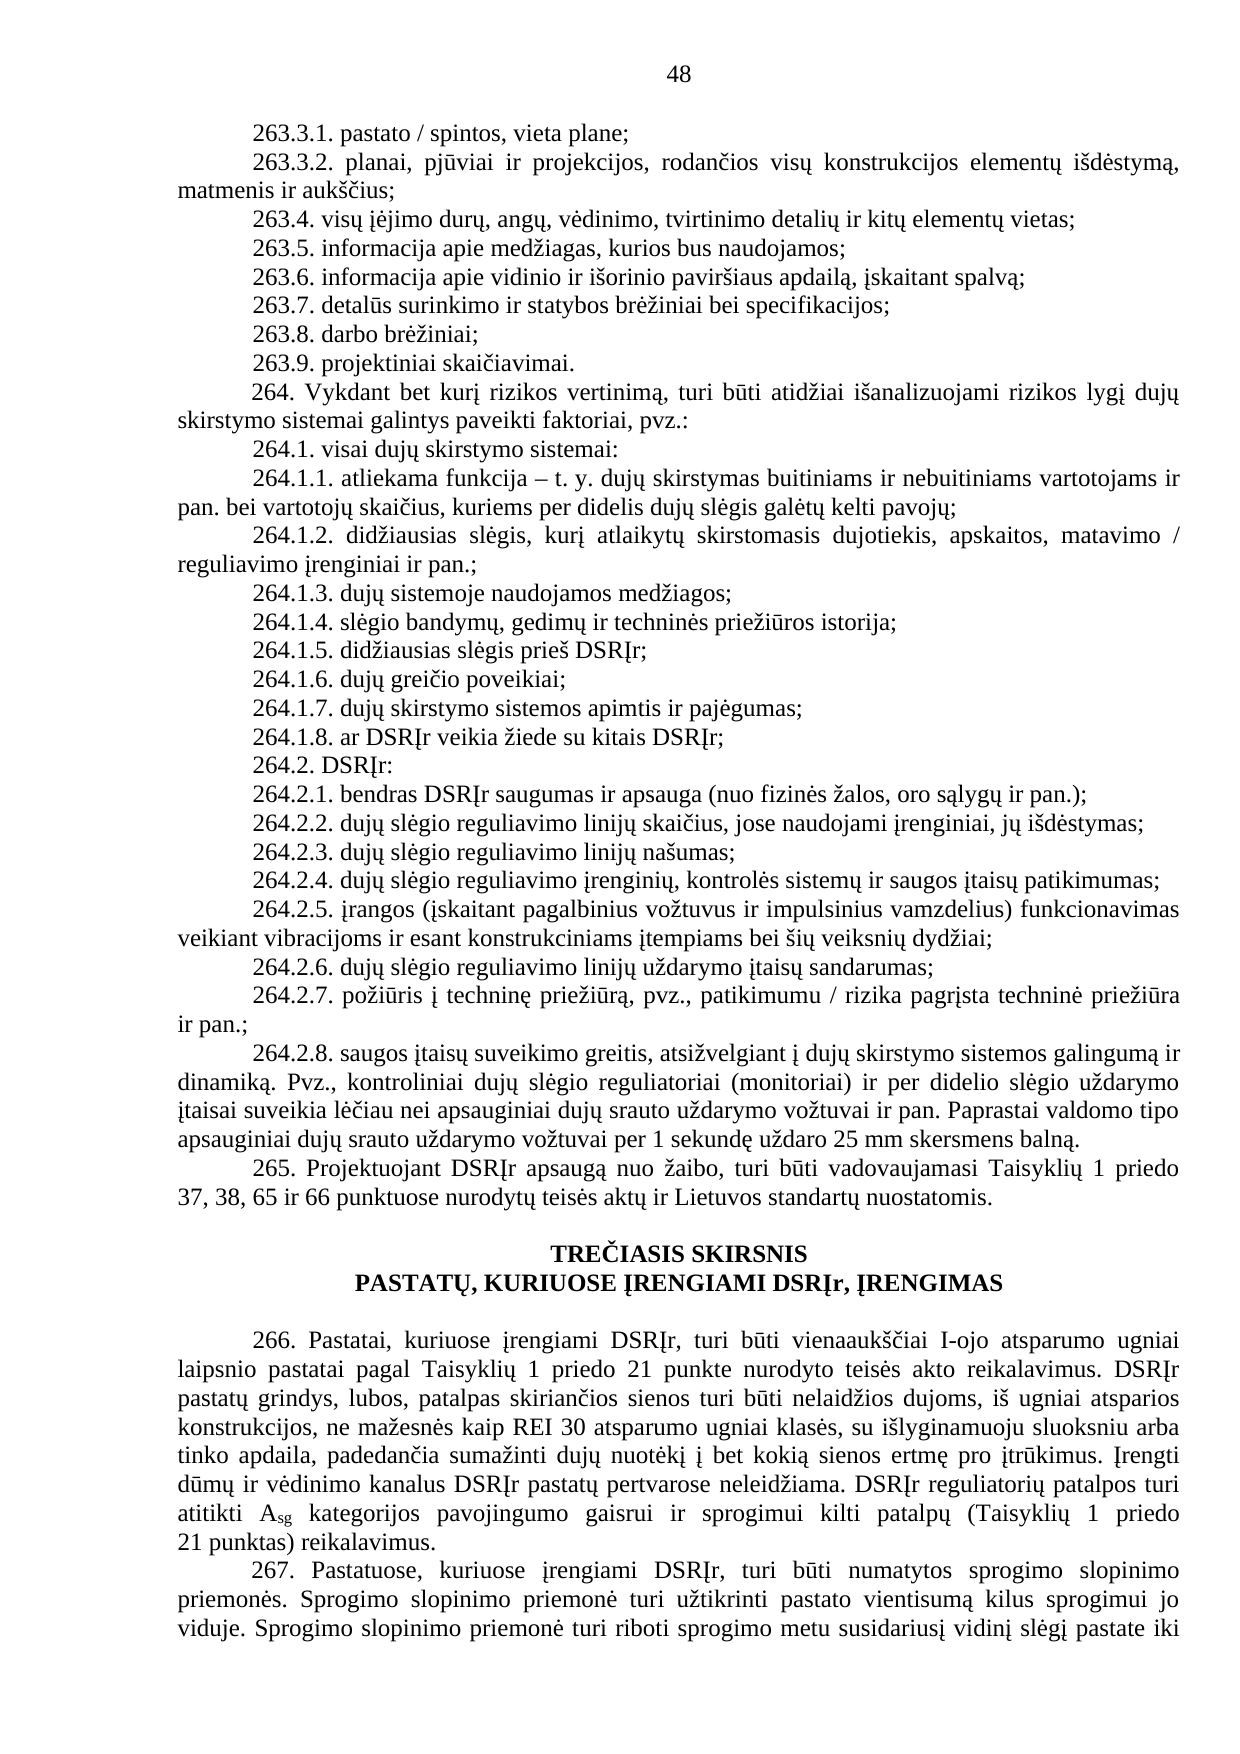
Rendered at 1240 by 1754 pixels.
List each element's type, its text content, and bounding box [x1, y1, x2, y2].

text Pastatų, kuriuose įrengiami DSRĮr, ĮRENGIMAS [177, 1268, 1181, 1297]
text 264.2.8. saugos įtaisų suveikimo greitis, atsižvelgiant į dujų skirstymo sistemos galingumą ir dinamiką. Pvz., kontroliniai dujų slėgio reguliatoriai (monitoriai) ir per didelio slėgio uždarymo įtaisai suveikia lėčiau nei apsauginiai dujų srauto uždarymo vožtuvai ir pan. Paprastai valdomo tipo apsauginiai dujų srauto uždarymo vožtuvai per 1 sekundę uždaro 25 mm skersmens balną. [177, 1038, 1181, 1153]
text 263.3.1. pastato / spintos, vieta plane; [177, 118, 1181, 147]
text 264.1.3. dujų sistemoje naudojamos medžiagos; [177, 578, 1181, 607]
text 265. Projektuojant DSRĮr apsaugą nuo žaibo, turi būti vadovaujamasi Taisyklių 1 priedo 37, 38, 65 ir 66 punktuose nurodytų teisės aktų ir Lietuvos standartų nuostatomis. [177, 1153, 1181, 1211]
text TREČIASIS SKIRSNIS [177, 1239, 1181, 1268]
text 263.9. projektiniai skaičiavimai. [177, 348, 1181, 377]
text 264.1.2. didžiausias slėgis, kurį atlaikytų skirstomasis dujotiekis, apskaitos, matavimo / reguliavimo įrenginiai ir pan.; [177, 521, 1181, 578]
text 263.5. informacija apie medžiagas, kurios bus naudojamos; [177, 233, 1181, 262]
text 264.2.6. dujų slėgio reguliavimo linijų uždarymo įtaisų sandarumas; [177, 952, 1181, 981]
text 263.8. darbo brėžiniai; [177, 319, 1181, 348]
text 263.6. informacija apie vidinio ir išorinio paviršiaus apdailą, įskaitant spalvą; [177, 262, 1181, 291]
text 266. Pastatai, kuriuose įrengiami DSRĮr, turi būti vienaaukščiai I-ojo atsparumo ugniai laipsnio pastatai pagal Taisyklių 1 priedo 21 punkte nurodyto teisės akto reikalavimus. DSRĮr pastatų grindys, lubos, patalpas skiriančios sienos turi būti nelaidžios dujoms, iš ugniai atsparios konstrukcijos, ne mažesnės kaip REI 30 atsparumo ugniai klasės, su išlyginamuoju sluoksniu arba tinko apdaila, padedančia sumažinti dujų nuotėkį į bet kokią sienos ertmę pro įtrūkimus. Įrengti dūmų ir vėdinimo kanalus DSRĮr pastatų pertvarose neleidžiama. DSRĮr reguliatorių patalpos turi atitikti Asg kategorijos pavojingumo gaisrui ir sprogimui kilti patalpų (Taisyklių 1 priedo 21 punktas) reikalavimus. [177, 1326, 1181, 1556]
text 263.7. detalūs surinkimo ir statybos brėžiniai bei specifikacijos; [177, 291, 1181, 319]
text 264.2.1. bendras DSRĮr saugumas ir apsauga (nuo fizinės žalos, oro sąlygų ir pan.); [177, 779, 1181, 808]
text 264.2.2. dujų slėgio reguliavimo linijų skaičius, jose naudojami įrenginiai, jų išdėstymas; [177, 808, 1181, 837]
text 264.1.4. slėgio bandymų, gedimų ir techninės priežiūros istorija; [177, 607, 1181, 636]
text 264.2.3. dujų slėgio reguliavimo linijų našumas; [177, 837, 1181, 866]
text 264.2.4. dujų slėgio reguliavimo įrenginių, kontrolės sistemų ir saugos įtaisų patikimumas; [177, 866, 1181, 894]
text 267. Pastatuose, kuriuose įrengiami DSRĮr, turi būti numatytos sprogimo slopinimo priemonės. Sprogimo slopinimo priemonė turi užtikrinti pastato vientisumą kilus sprogimui jo viduje. Sprogimo slopinimo priemonė turi riboti sprogimo metu susidariusį vidinį slėgį pastate iki [177, 1556, 1181, 1642]
text 264.1.8. ar DSRĮr veikia žiede su kitais DSRĮr; [177, 722, 1181, 751]
text 264.1.6. dujų greičio poveikiai; [177, 664, 1181, 693]
text 264.2.5. įrangos (įskaitant pagalbinius vožtuvus ir impulsinius vamzdelius) funkcionavimas veikiant vibracijoms ir esant konstrukciniams įtempiams bei šių veiksnių dydžiai; [177, 894, 1181, 952]
text 264.1.7. dujų skirstymo sistemos apimtis ir pajėgumas; [177, 693, 1181, 722]
text 264.1. visai dujų skirstymo sistemai: [177, 434, 1181, 463]
text 264. Vykdant bet kurį rizikos vertinimą, turi būti atidžiai išanalizuojami rizikos lygį dujų skirstymo sistemai galintys paveikti faktoriai, pvz.: [177, 377, 1181, 434]
text 263.3.2. planai, pjūviai ir projekcijos, rodančios visų konstrukcijos elementų išdėstymą, matmenis ir aukščius; [177, 147, 1181, 204]
text 264.1.5. didžiausias slėgis prieš DSRĮr; [177, 636, 1181, 664]
text 263.4. visų įėjimo durų, angų, vėdinimo, tvirtinimo detalių ir kitų elementų vietas; [177, 204, 1181, 233]
text 264.2. DSRĮr: [177, 751, 1181, 779]
text 264.2.7. požiūris į techninę priežiūrą, pvz., patikimumu / rizika pagrįsta techninė priežiūra ir pan.; [177, 981, 1181, 1038]
text 264.1.1. atliekama funkcija – t. y. dujų skirstymas buitiniams ir nebuitiniams vartotojams ir pan. bei vartotojų skaičius, kuriems per didelis dujų slėgis galėtų kelti pavojų; [177, 463, 1181, 521]
